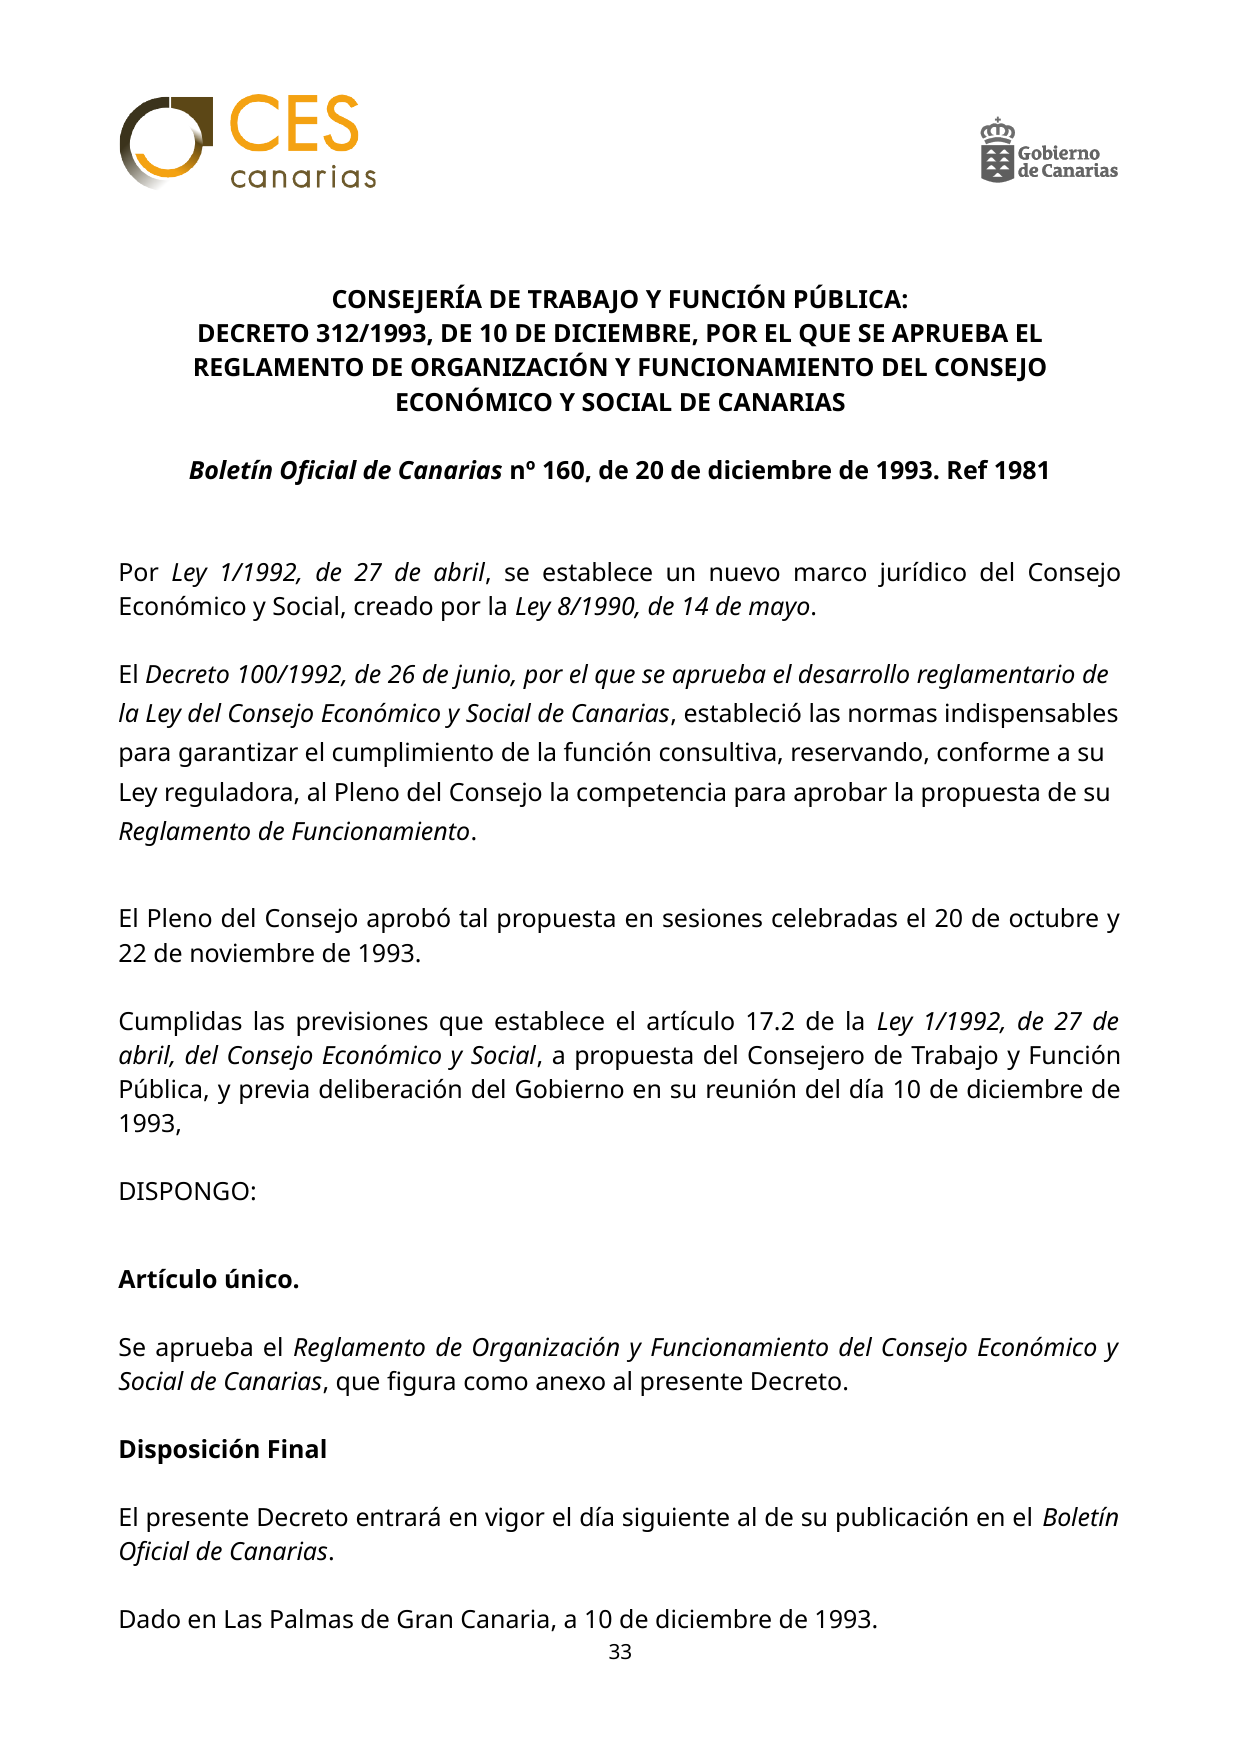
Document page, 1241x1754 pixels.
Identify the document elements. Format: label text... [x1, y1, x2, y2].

picture [119, 94, 376, 191]
text Dado en Las Palmas de Gran Canaria, a 10 de diciembre de 1993. [118, 1602, 1122, 1636]
text Cumplidas las previsiones que establece el artículo 17.2 de la Ley 1/1992, de 27 de abril, del Consejo Económico y Social, a propuesta del Consejero de Trabajo y Función Pública, y previa deliberación del Gobierno en su reunión del día 10 de diciembre de 1993, [118, 1003, 1122, 1139]
text El Pleno del Consejo aprobó tal propuesta en sesiones celebradas el 20 de octubre y 22 de noviembre de 1993. [118, 901, 1122, 969]
text Se aprueba el Reglamento de Organización y Funcionamiento del Consejo Económico y Social de Canarias, que figura como anexo al presente Decreto. [118, 1329, 1122, 1398]
text Artículo único. [118, 1261, 1122, 1296]
text Por Ley 1/1992, de 27 de abril, se establece un nuevo marco jurídico del Consejo Económico y Social, creado por la Ley 8/1990, de 14 de mayo. [118, 554, 1122, 623]
text El Decreto 100/1992, de 26 de junio, por el que se aprueba el desarrollo reglamentario de la Ley del Consejo Económico y Social de Canarias, estableció las normas indispensables para garantizar el cumplimiento de la función consultiva, reservando, conforme a su Ley reguladora, al Pleno del Consejo la competencia para aprobar la propuesta de su Reglamento de Funcionamiento. [118, 657, 1122, 847]
text Boletín Oficial de Canarias nº 160, de 20 de diciembre de 1993. Ref 1981 [118, 452, 1122, 486]
subtitle DECRETO 312/1993, de 10 de diciembre, por el que se aprueba el Reglamento de Organización y funcionamiento del Consejo Económico y Social de Canarias [118, 316, 1122, 418]
text Consejería de Trabajo y Función Pública: [118, 282, 1122, 316]
text DISPONGO: [118, 1174, 1122, 1208]
picture [975, 111, 1120, 186]
text El presente Decreto entrará en vigor el día siguiente al de su publicación en el Boletín Oficial de Canarias. [118, 1500, 1122, 1568]
subtitle Disposición Final [118, 1432, 1122, 1466]
